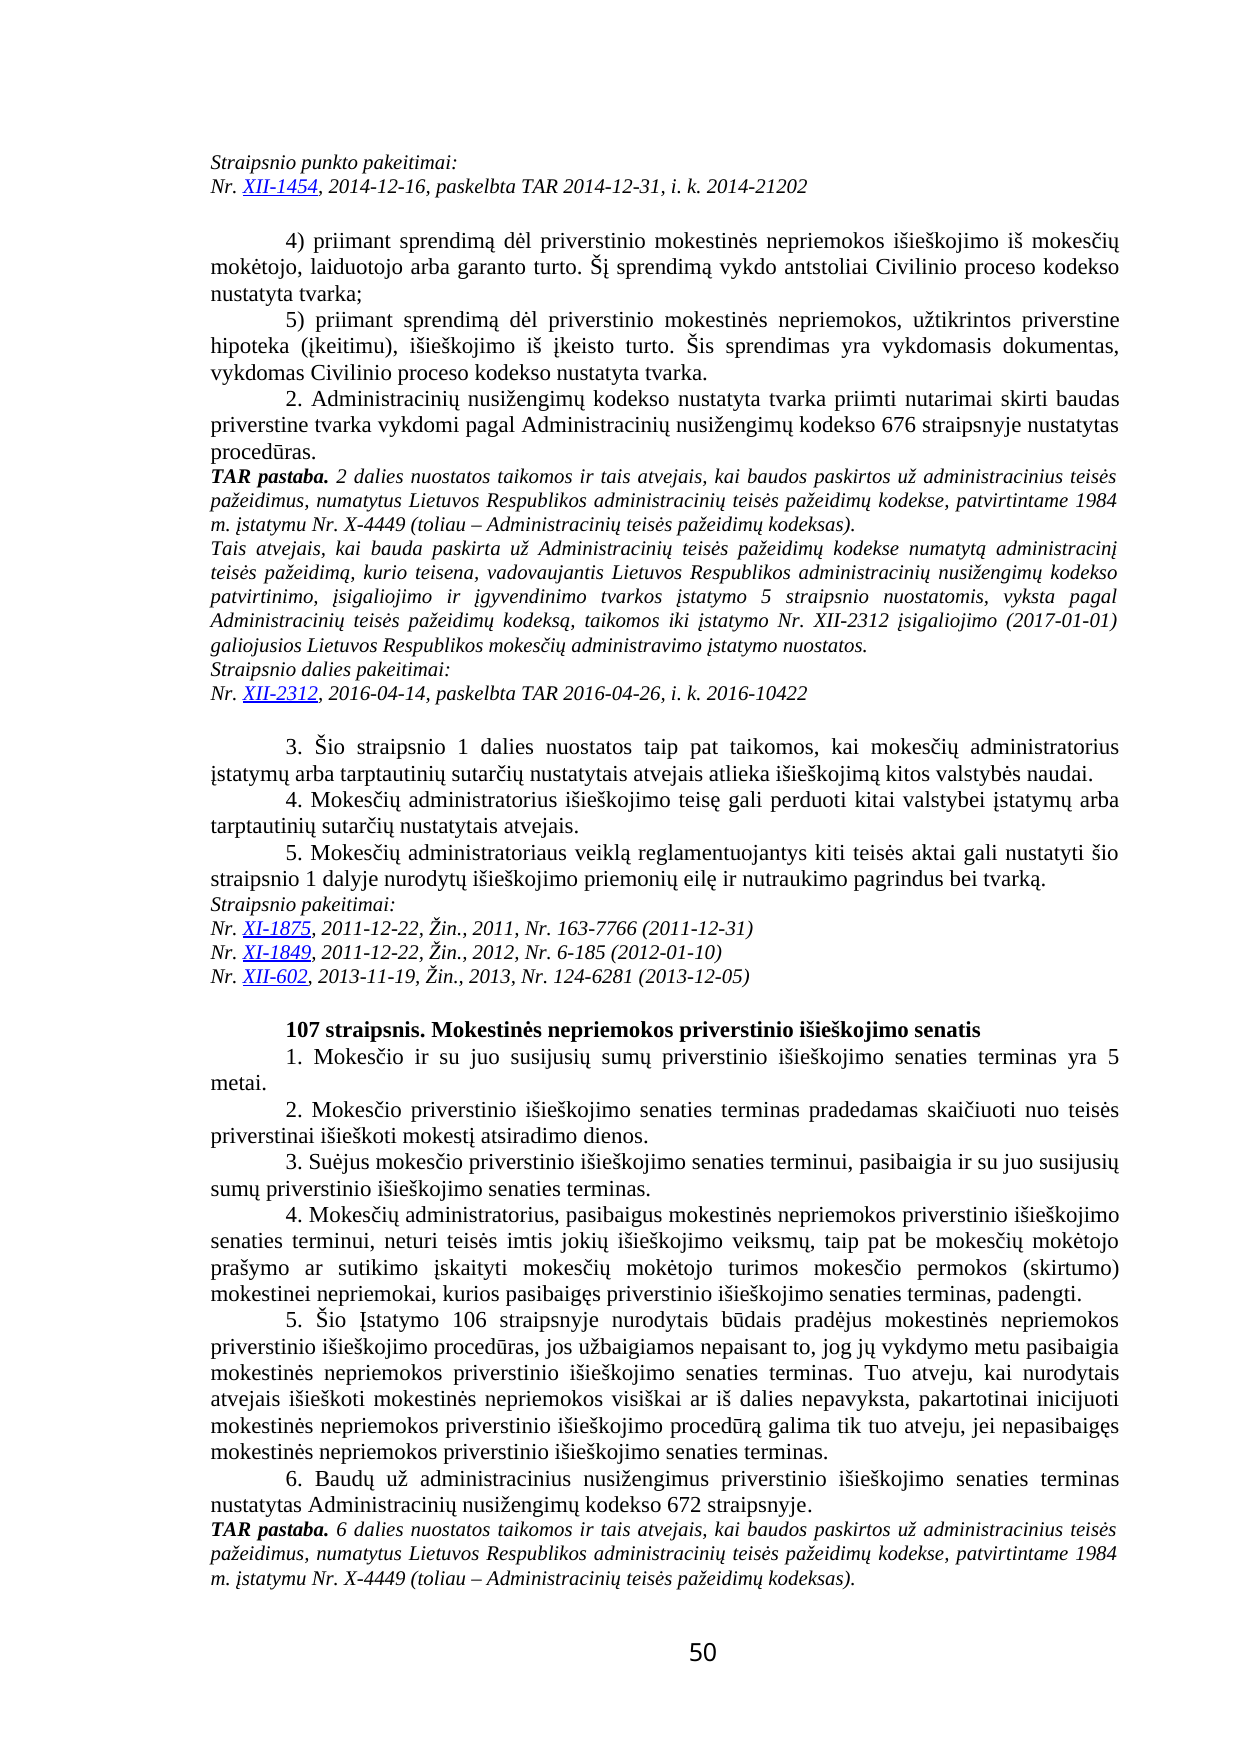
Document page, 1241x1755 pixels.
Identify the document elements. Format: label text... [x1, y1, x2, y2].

text Straipsnio punkto pakeitimai: [210, 150, 1120, 174]
text 2. Administracinių nusižengimų kodekso nustatyta tvarka priimti nutarimai skirti baudas priverstine tvarka vykdomi pagal Administracinių nusižengimų kodekso 676 straipsnyje nustatytas procedūras. [210, 385, 1120, 464]
text 3. Suėjus mokesčio priverstinio išieškojimo senaties terminui, pasibaigia ir su juo susijusių sumų priverstinio išieškojimo senaties terminas. [210, 1148, 1120, 1201]
text 4. Mokesčių administratorius išieškojimo teisę gali perduoti kitai valstybei įstatymų arba tarptautinių sutarčių nustatytais atvejais. [210, 786, 1120, 839]
text 6. Baudų už administracinius nusižengimus priverstinio išieškojimo senaties terminas nustatytas Administracinių nusižengimų kodekso 672 straipsnyje. [210, 1464, 1120, 1517]
text 5) priimant sprendimą dėl priverstinio mokestinės nepriemokos, užtikrintos priverstine hipoteka (įkeitimu), išieškojimo iš įkeisto turto. Šis sprendimas yra vykdomasis dokumentas, vykdomas Civilinio proceso kodekso nustatyta tvarka. [210, 306, 1120, 385]
text 2. Mokesčio priverstinio išieškojimo senaties terminas pradedamas skaičiuoti nuo teisės priverstinai išieškoti mokestį atsiradimo dienos. [210, 1096, 1120, 1148]
text Nr. XII-602, 2013-11-19, Žin., 2013, Nr. 124-6281 (2013-12-05) [210, 964, 1120, 988]
text Straipsnio pakeitimai: [210, 892, 1120, 916]
text 5. Šio Įstatymo 106 straipsnyje nurodytais būdais pradėjus mokestinės nepriemokos priverstinio išieškojimo procedūras, jos užbaigiamos nepaisant to, jog jų vykdymo metu pasibaigia mokestinės nepriemokos priverstinio išieškojimo senaties terminas. Tuo atveju, kai nurodytais atvejais išieškoti mokestinės nepriemokos visiškai ar iš dalies nepavyksta, pakartotinai inicijuoti mokestinės nepriemokos priverstinio išieškojimo procedūrą galima tik tuo atveju, jei nepasibaigęs mokestinės nepriemokos priverstinio išieškojimo senaties terminas. [210, 1306, 1120, 1464]
text 5. Mokesčių administratoriaus veiklą reglamentuojantys kiti teisės aktai gali nustatyti šio straipsnio 1 dalyje nurodytų išieškojimo priemonių eilę ir nutraukimo pagrindus bei tvarką. [210, 839, 1120, 892]
text 3. Šio straipsnio 1 dalies nuostatos taip pat taikomos, kai mokesčių administratorius įstatymų arba tarptautinių sutarčių nustatytais atvejais atlieka išieškojimą kitos valstybės naudai. [210, 733, 1120, 786]
text 4) priimant sprendimą dėl priverstinio mokestinės nepriemokos išieškojimo iš mokesčių mokėtojo, laiduotojo arba garanto turto. Šį sprendimą vykdo antstoliai Civilinio proceso kodekso nustatyta tvarka; [210, 227, 1120, 306]
text 107 straipsnis. Mokestinės nepriemokos priverstinio išieškojimo senatis [210, 1017, 1120, 1043]
text Tais atvejais, kai bauda paskirta už Administracinių teisės pažeidimų kodekse numatytą administracinį teisės pažeidimą, kurio teisena, vadovaujantis Lietuvos Respublikos administracinių nusižengimų kodekso patvirtinimo, įsigaliojimo ir įgyvendinimo tvarkos įstatymo 5 straipsnio nuostatomis, vyksta pagal Administracinių teisės pažeidimų kodeksą, taikomos iki įstatymo Nr. XII-2312 įsigaliojimo (2017-01-01) galiojusios Lietuvos Respublikos mokesčių administravimo įstatymo nuostatos. [210, 536, 1120, 657]
text Nr. XI-1875, 2011-12-22, Žin., 2011, Nr. 163-7766 (2011-12-31) [210, 916, 1120, 940]
text 1. Mokesčio ir su juo susijusių sumų priverstinio išieškojimo senaties terminas yra 5 metai. [210, 1043, 1120, 1096]
text Straipsnio dalies pakeitimai: [210, 657, 1120, 681]
text Nr. XI-1849, 2011-12-22, Žin., 2012, Nr. 6-185 (2012-01-10) [210, 940, 1120, 964]
text Nr. XII-1454, 2014-12-16, paskelbta TAR 2014-12-31, i. k. 2014-21202 [210, 174, 1120, 198]
text TAR pastaba. 6 dalies nuostatos taikomos ir tais atvejais, kai baudos paskirtos už administracinius teisės pažeidimus, numatytus Lietuvos Respublikos administracinių teisės pažeidimų kodekse, patvirtintame 1984 m. įstatymu Nr. X-4449 (toliau – Administracinių teisės pažeidimų kodeksas). [210, 1517, 1120, 1589]
text TAR pastaba. 2 dalies nuostatos taikomos ir tais atvejais, kai baudos paskirtos už administracinius teisės pažeidimus, numatytus Lietuvos Respublikos administracinių teisės pažeidimų kodekse, patvirtintame 1984 m. įstatymu Nr. X-4449 (toliau – Administracinių teisės pažeidimų kodeksas). [210, 464, 1120, 536]
text Nr. XII-2312, 2016-04-14, paskelbta TAR 2016-04-26, i. k. 2016-10422 [210, 681, 1120, 705]
text 4. Mokesčių administratorius, pasibaigus mokestinės nepriemokos priverstinio išieškojimo senaties terminui, neturi teisės imtis jokių išieškojimo veiksmų, taip pat be mokesčių mokėtojo prašymo ar sutikimo įskaityti mokesčių mokėtojo turimos mokesčio permokos (skirtumo) mokestinei nepriemokai, kurios pasibaigęs priverstinio išieškojimo senaties terminas, padengti. [210, 1201, 1120, 1306]
